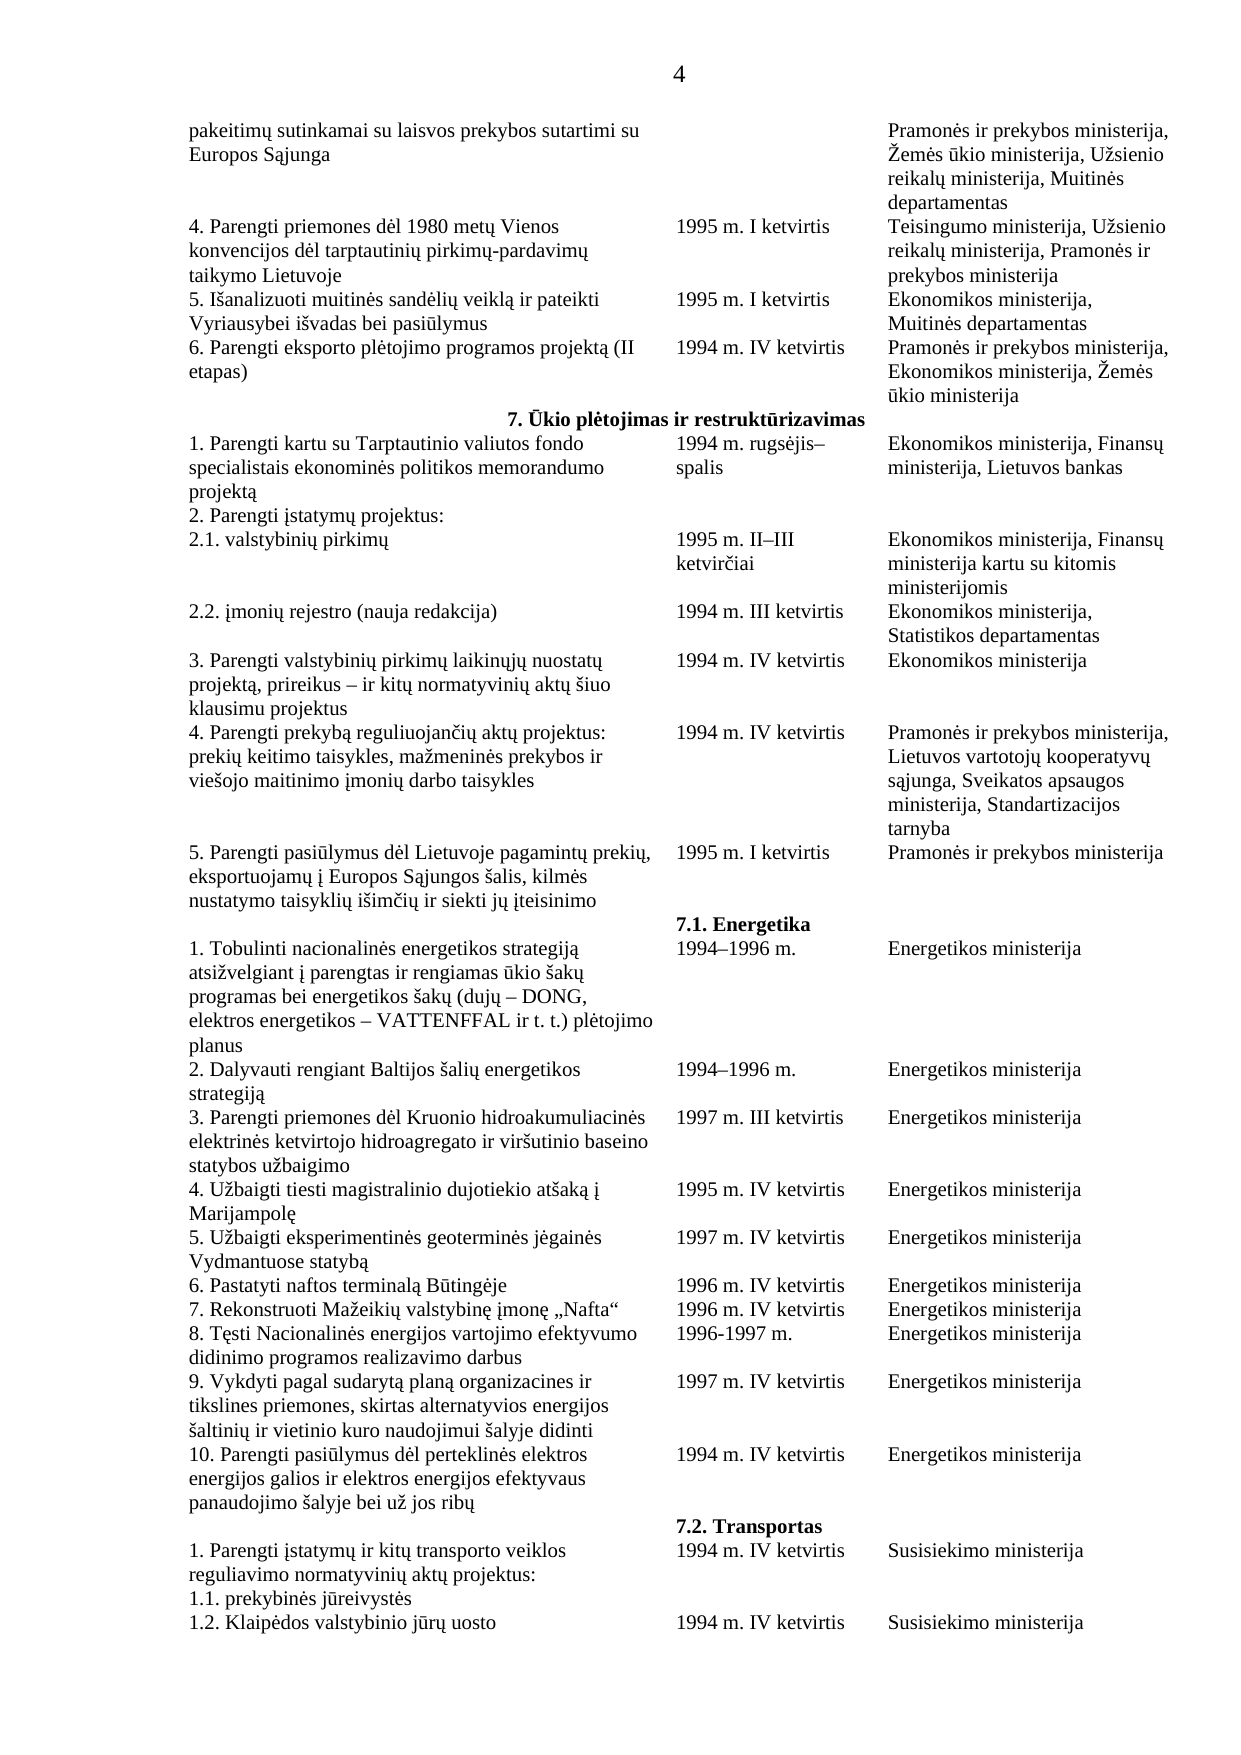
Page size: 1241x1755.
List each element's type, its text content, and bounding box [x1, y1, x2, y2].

table_cell 1994 m. IV ketvirtis [665, 1538, 876, 1586]
table_cell [876, 1514, 1181, 1538]
table_cell Pramonės ir prekybos ministerija, Žemės ūkio ministerija, Užsienio reikalų ministerija, Muitinės departamentas [876, 118, 1181, 214]
table_cell Energetikos ministerija [876, 1057, 1181, 1105]
table_cell Energetikos ministerija [876, 1225, 1181, 1273]
table_cell 1994 m. IV ketvirtis [665, 648, 876, 720]
table_cell 7. Ūkio plėtojimas ir restruktūrizavimas [177, 407, 876, 431]
table_cell 1997 m. IV ketvirtis [665, 1225, 876, 1273]
table_cell Ekonomikos ministerija, Finansų ministerija kartu su kitomis ministerijomis [876, 527, 1181, 599]
table_cell [876, 503, 1181, 527]
table_cell 7. Rekonstruoti Mažeikių valstybinę įmonę „Nafta“ [177, 1297, 664, 1321]
table_cell [177, 1514, 664, 1538]
table_cell 1995 m. I ketvirtis [665, 214, 876, 287]
table_cell 9. Vykdyti pagal sudarytą planą organizacines ir tikslines priemones, skirtas alternatyvios energijos šaltinių ir vietinio kuro naudojimui šalyje didinti [177, 1369, 664, 1442]
table_cell Pramonės ir prekybos ministerija, Lietuvos vartotojų kooperatyvų sąjunga, Sveikatos apsaugos ministerija, Standartizacijos tarnyba [876, 720, 1181, 840]
table_cell Teisingumo ministerija, Užsienio reikalų ministerija, Pramonės ir prekybos ministerija [876, 214, 1181, 287]
table_cell 10. Parengti pasiūlymus dėl perteklinės elektros energijos galios ir elektros energijos efektyvaus panaudojimo šalyje bei už jos ribų [177, 1442, 664, 1514]
table_cell [876, 1586, 1181, 1610]
table_cell 1995 m. I ketvirtis [665, 840, 876, 912]
table_cell Ekonomikos ministerija, Muitinės departamentas [876, 287, 1181, 335]
table_cell Energetikos ministerija [876, 1321, 1181, 1369]
table_cell 1. Parengti įstatymų ir kitų transporto veiklos reguliavimo normatyvinių aktų projektus: [177, 1538, 664, 1586]
table_cell 1996 m. IV ketvirtis [665, 1273, 876, 1297]
table_cell 4. Parengti prekybą reguliuojančių aktų projektus: prekių keitimo taisykles, mažmeninės prekybos ir viešojo maitinimo įmonių darbo taisykles [177, 720, 664, 840]
table_cell [665, 1586, 876, 1610]
table_cell [876, 407, 1181, 431]
table_cell 5. Išanalizuoti muitinės sandėlių veiklą ir pateikti Vyriausybei išvadas bei pasiūlymus [177, 287, 664, 335]
table_cell Ekonomikos ministerija, Finansų ministerija, Lietuvos bankas [876, 431, 1181, 503]
table_cell 1995 m. IV ketvirtis [665, 1177, 876, 1225]
table_cell 2. Parengti įstatymų projektus: [177, 503, 664, 527]
table_cell 3. Parengti valstybinių pirkimų laikinųjų nuostatų projektą, prireikus – ir kitų normatyvinių aktų šiuo klausimu projektus [177, 648, 664, 720]
table_cell 1996 m. IV ketvirtis [665, 1297, 876, 1321]
table_cell [665, 503, 876, 527]
table_cell [665, 118, 876, 214]
table_cell Susisiekimo ministerija [876, 1610, 1181, 1634]
table_cell 8. Tęsti Nacionalinės energijos vartojimo efektyvumo didinimo programos realizavimo darbus [177, 1321, 664, 1369]
table_cell 1994 m. IV ketvirtis [665, 1442, 876, 1514]
table_cell 1.1. prekybinės jūreivystės [177, 1586, 664, 1610]
table_cell 1994–1996 m. [665, 1057, 876, 1105]
table_cell pakeitimų sutinkamai su laisvos prekybos sutartimi su Europos Sąjunga [177, 118, 664, 214]
table_cell [876, 912, 1181, 936]
table_cell Pramonės ir prekybos ministerija [876, 840, 1181, 912]
table_cell 2. Dalyvauti rengiant Baltijos šalių energetikos strategiją [177, 1057, 664, 1105]
table_cell [177, 912, 664, 936]
table_cell 5. Užbaigti eksperimentinės geoterminės jėgainės Vydmantuose statybą [177, 1225, 664, 1273]
table_cell Pramonės ir prekybos ministerija, Ekonomikos ministerija, Žemės ūkio ministerija [876, 335, 1181, 407]
table_cell 1. Tobulinti nacionalinės energetikos strategiją atsižvelgiant į parengtas ir rengiamas ūkio šakų programas bei energetikos šakų (dujų – DONG, elektros energetikos – VATTENFFAL ir t. t.) plėtojimo planus [177, 936, 664, 1057]
table_cell 1995 m. I ketvirtis [665, 287, 876, 335]
table_cell Ekonomikos ministerija, Statistikos departamentas [876, 599, 1181, 647]
table_cell 5. Parengti pasiūlymus dėl Lietuvoje pagamintų prekių, eksportuojamų į Europos Sąjungos šalis, kilmės nustatymo taisyklių išimčių ir siekti jų įteisinimo [177, 840, 664, 912]
table_cell 4. Parengti priemones dėl 1980 metų Vienos konvencijos dėl tarptautinių pirkimų-pardavimų taikymo Lietuvoje [177, 214, 664, 287]
table_cell 1994 m. III ketvirtis [665, 599, 876, 647]
table_cell Energetikos ministerija [876, 1273, 1181, 1297]
table_cell 1994 m. IV ketvirtis [665, 1610, 876, 1634]
table_cell 7.1. Energetika [665, 912, 876, 936]
table_cell Susisiekimo ministerija [876, 1538, 1181, 1586]
table_cell 2.1. valstybinių pirkimų [177, 527, 664, 599]
table_cell 1. Parengti kartu su Tarptautinio valiutos fondo specialistais ekonominės politikos memorandumo projektą [177, 431, 664, 503]
table_cell 1994 m. IV ketvirtis [665, 335, 876, 407]
table_cell Ekonomikos ministerija [876, 648, 1181, 720]
table_cell 3. Parengti priemones dėl Kruonio hidroakumuliacinės elektrinės ketvirtojo hidroagregato ir viršutinio baseino statybos užbaigimo [177, 1105, 664, 1177]
table_cell 1994 m. IV ketvirtis [665, 720, 876, 840]
table_cell 6. Pastatyti naftos terminalą Būtingėje [177, 1273, 664, 1297]
table_cell 4. Užbaigti tiesti magistralinio dujotiekio atšaką į Marijampolę [177, 1177, 664, 1225]
table_cell Energetikos ministerija [876, 1369, 1181, 1442]
table_cell 7.2. Transportas [665, 1514, 876, 1538]
table_cell Energetikos ministerija [876, 1105, 1181, 1177]
table_cell 1995 m. II–III ketvirčiai [665, 527, 876, 599]
table_cell 1994–1996 m. [665, 936, 876, 1057]
table_cell 2.2. įmonių rejestro (nauja redakcija) [177, 599, 664, 647]
table_cell Energetikos ministerija [876, 936, 1181, 1057]
table_cell 1997 m. IV ketvirtis [665, 1369, 876, 1442]
table_cell Energetikos ministerija [876, 1297, 1181, 1321]
table_cell 6. Parengti eksporto plėtojimo programos projektą (II etapas) [177, 335, 664, 407]
table_cell Energetikos ministerija [876, 1177, 1181, 1225]
table_cell 1994 m. rugsėjis–spalis [665, 431, 876, 503]
table_cell 1996-1997 m. [665, 1321, 876, 1369]
table_cell Energetikos ministerija [876, 1442, 1181, 1514]
table_cell 1997 m. III ketvirtis [665, 1105, 876, 1177]
table_cell 1.2. Klaipėdos valstybinio jūrų uosto [177, 1610, 664, 1634]
